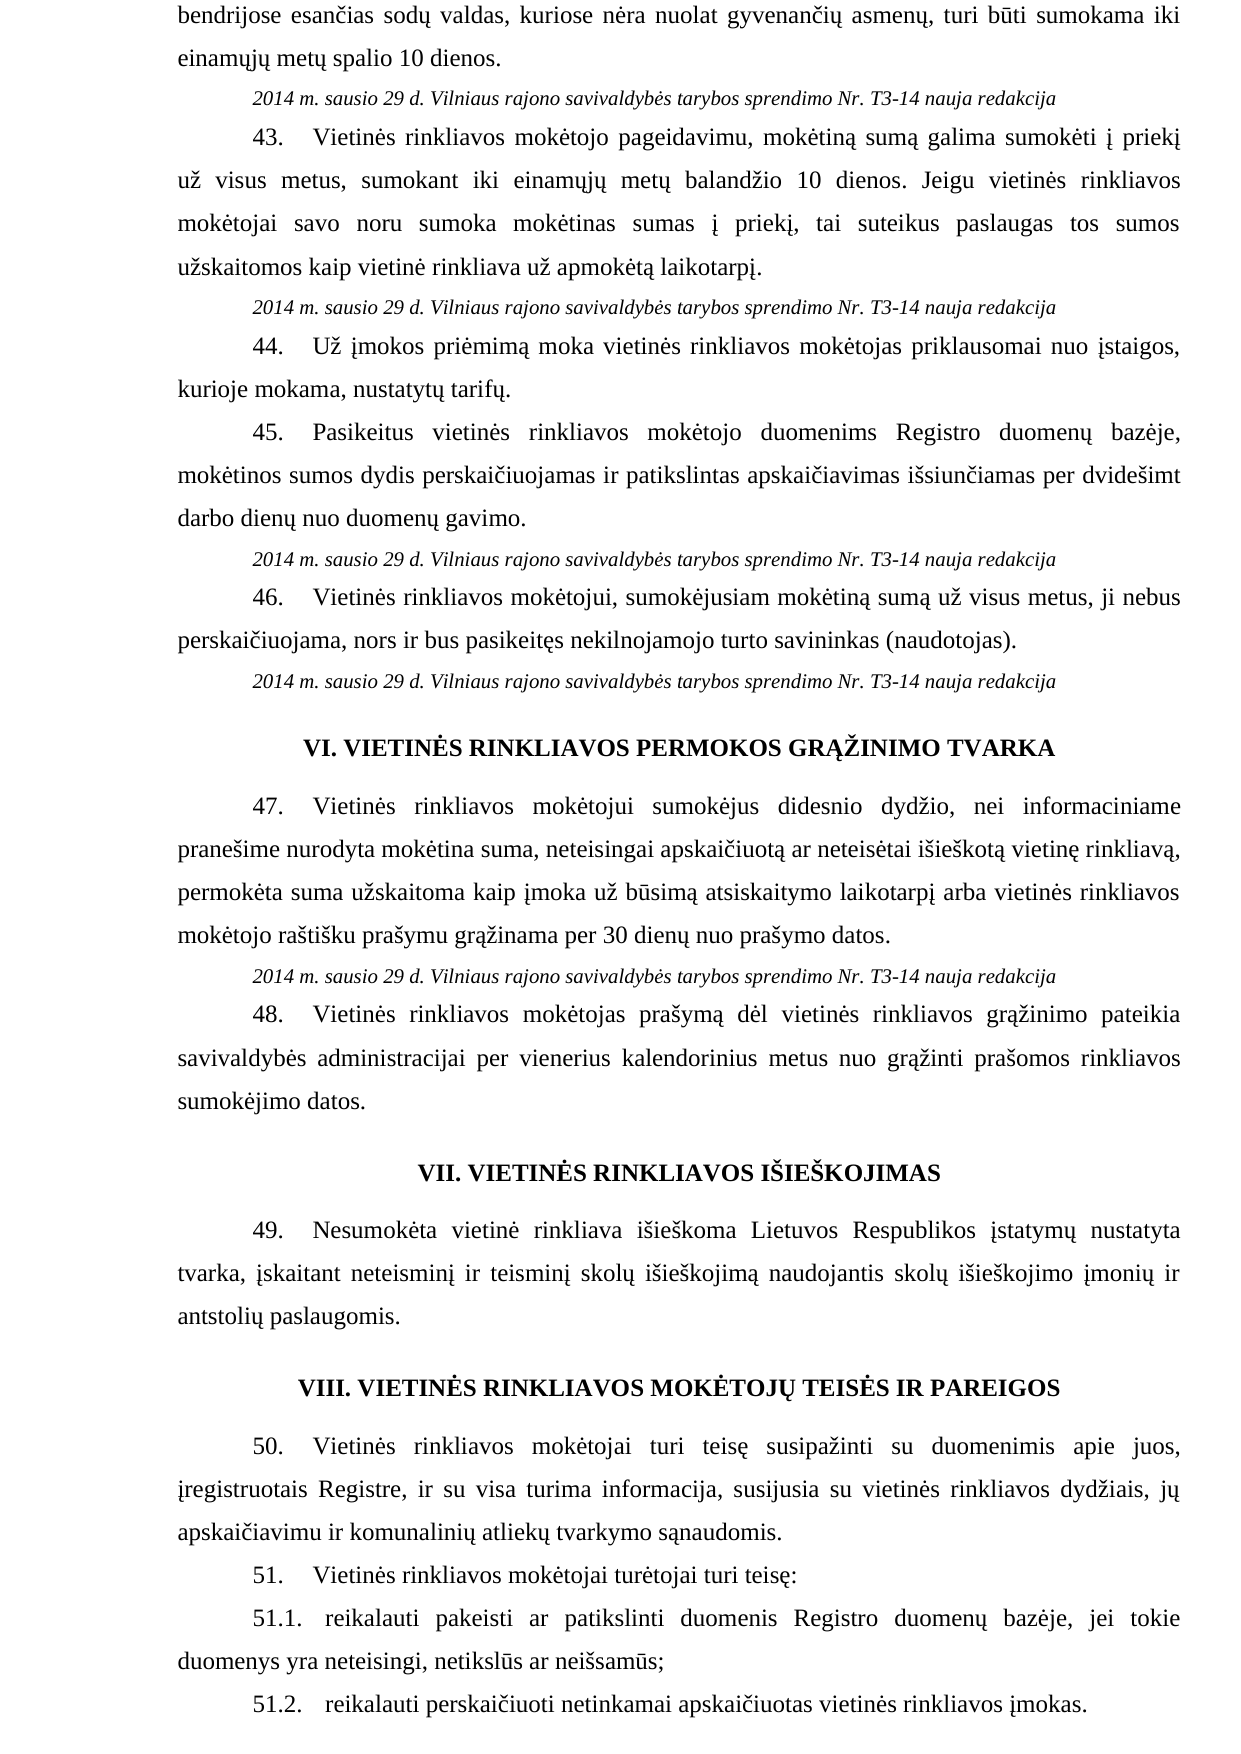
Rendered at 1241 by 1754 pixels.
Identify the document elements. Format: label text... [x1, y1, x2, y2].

text 47. Vietinės rinkliavos mokėtojui sumokėjus didesnio dydžio, nei informaciniame pranešime nurodyta mokėtina suma, neteisingai apskaičiuotą ar neteisėtai išieškotą vietinę rinkliavą, permokėta suma užskaitoma kaip įmoka už būsimą atsiskaitymo laikotarpį arba vietinės rinkliavos mokėtojo raštišku prašymu grąžinama per 30 dienų nuo prašymo datos. [177, 791, 1181, 949]
text VIII. VIETINĖS RINKLIAVOS MOKĖTOJŲ TEISĖS IR PAREIGOS [177, 1373, 1181, 1402]
text 51. Vietinės rinkliavos mokėtojai turėtojai turi teisę: [177, 1560, 1181, 1589]
text 2014 m. sausio 29 d. Vilniaus rajono savivaldybės tarybos sprendimo Nr. T3-14 nauja redakcija [177, 295, 1181, 319]
text 2014 m. sausio 29 d. Vilniaus rajono savivaldybės tarybos sprendimo Nr. T3-14 nauja redakcija [177, 669, 1181, 693]
text VI. VIETINĖS RINKLIAVOS PERMOKOS GRĄŽINIMO TVARKA [177, 733, 1181, 762]
text 50. Vietinės rinkliavos mokėtojai turi teisę susipažinti su duomenimis apie juos, įregistruotais Registre, ir su visa turima informacija, susijusia su vietinės rinkliavos dydžiais, jų apskaičiavimu ir komunalinių atliekų tvarkymo sąnaudomis. [177, 1431, 1181, 1546]
text 51.2. reikalauti perskaičiuoti netinkamai apskaičiuotas vietinės rinkliavos įmokas. [177, 1689, 1181, 1718]
text 2014 m. sausio 29 d. Vilniaus rajono savivaldybės tarybos sprendimo Nr. T3-14 nauja redakcija [177, 963, 1181, 988]
text bendrijose esančias sodų valdas, kuriose nėra nuolat gyvenančių asmenų, turi būti sumokama iki einamųjų metų spalio 10 dienos. [177, 0, 1181, 72]
text 43. Vietinės rinkliavos mokėtojo pageidavimu, mokėtiną sumą galima sumokėti į priekį už visus metus, sumokant iki einamųjų metų balandžio 10 dienos. Jeigu vietinės rinkliavos mokėtojai savo noru sumoka mokėtinas sumas į priekį, tai suteikus paslaugas tos sumos užskaitomos kaip vietinė rinkliava už apmokėtą laikotarpį. [177, 122, 1181, 280]
text 49. Nesumokėta vietinė rinkliava išieškoma Lietuvos Respublikos įstatymų nustatyta tvarka, įskaitant neteisminį ir teisminį skolų išieškojimą naudojantis skolų išieškojimo įmonių ir antstolių paslaugomis. [177, 1215, 1181, 1330]
text 45. Pasikeitus vietinės rinkliavos mokėtojo duomenims Registro duomenų bazėje, mokėtinos sumos dydis perskaičiuojamas ir patikslintas apskaičiavimas išsiunčiamas per dvidešimt darbo dienų nuo duomenų gavimo. [177, 417, 1181, 532]
text 44. Už įmokos priėmimą moka vietinės rinkliavos mokėtojas priklausomai nuo įstaigos, kurioje mokama, nustatytų tarifų. [177, 331, 1181, 403]
text 51.1. reikalauti pakeisti ar patikslinti duomenis Registro duomenų bazėje, jei tokie duomenys yra neteisingi, netikslūs ar neišsamūs; [177, 1603, 1181, 1675]
text 2014 m. sausio 29 d. Vilniaus rajono savivaldybės tarybos sprendimo Nr. T3-14 nauja redakcija [177, 546, 1181, 571]
text VII. VIETINĖS RINKLIAVOS IŠIEŠKOJIMAS [177, 1158, 1181, 1186]
text 46. Vietinės rinkliavos mokėtojui, sumokėjusiam mokėtiną sumą už visus metus, ji nebus perskaičiuojama, nors ir bus pasikeitęs nekilnojamojo turto savininkas (naudotojas). [177, 582, 1181, 654]
text 2014 m. sausio 29 d. Vilniaus rajono savivaldybės tarybos sprendimo Nr. T3-14 nauja redakcija [177, 86, 1181, 110]
text 48. Vietinės rinkliavos mokėtojas prašymą dėl vietinės rinkliavos grąžinimo pateikia savivaldybės administracijai per vienerius kalendorinius metus nuo grąžinti prašomos rinkliavos sumokėjimo datos. [177, 999, 1181, 1114]
